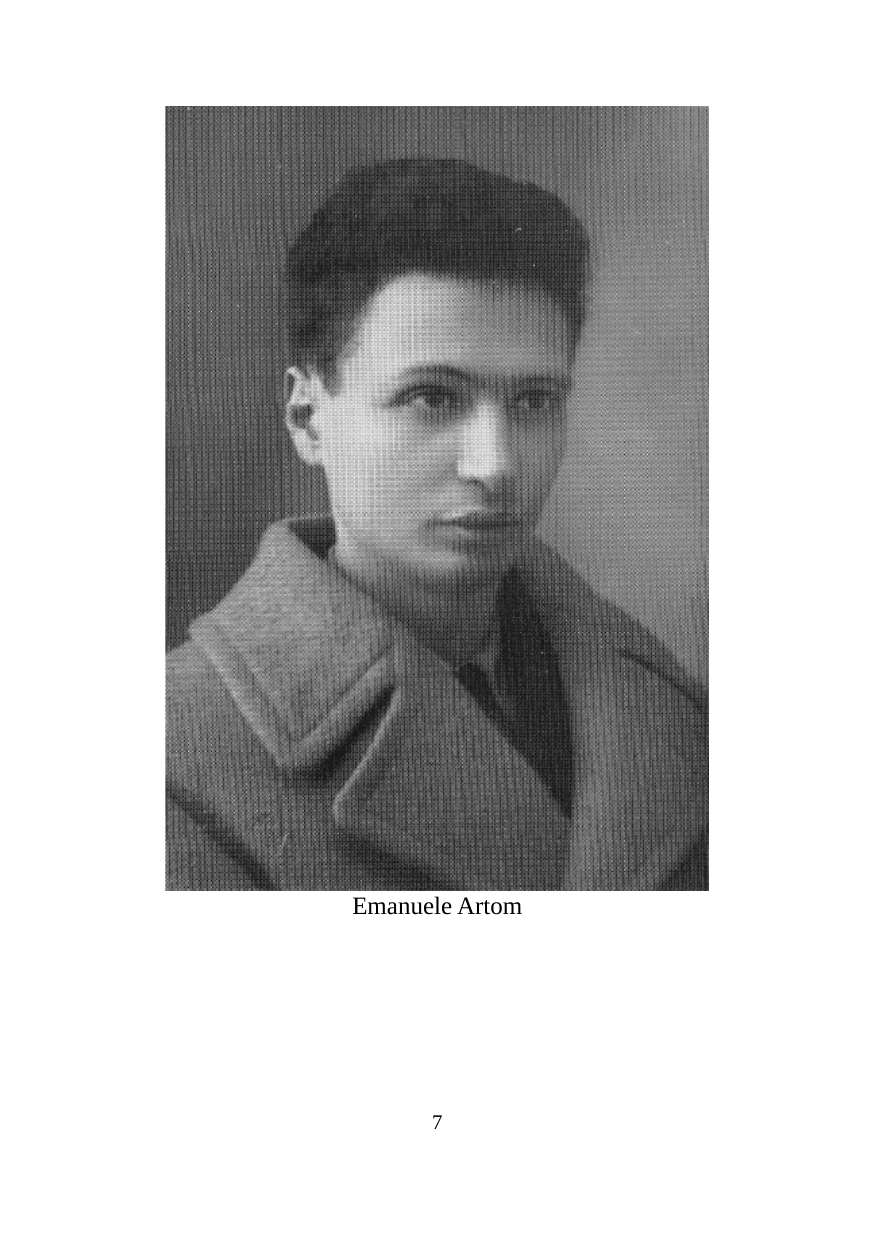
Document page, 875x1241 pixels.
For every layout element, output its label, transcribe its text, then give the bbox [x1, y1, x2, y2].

picture [165, 106, 709, 891]
text Emanuele Artom [165, 891, 709, 920]
